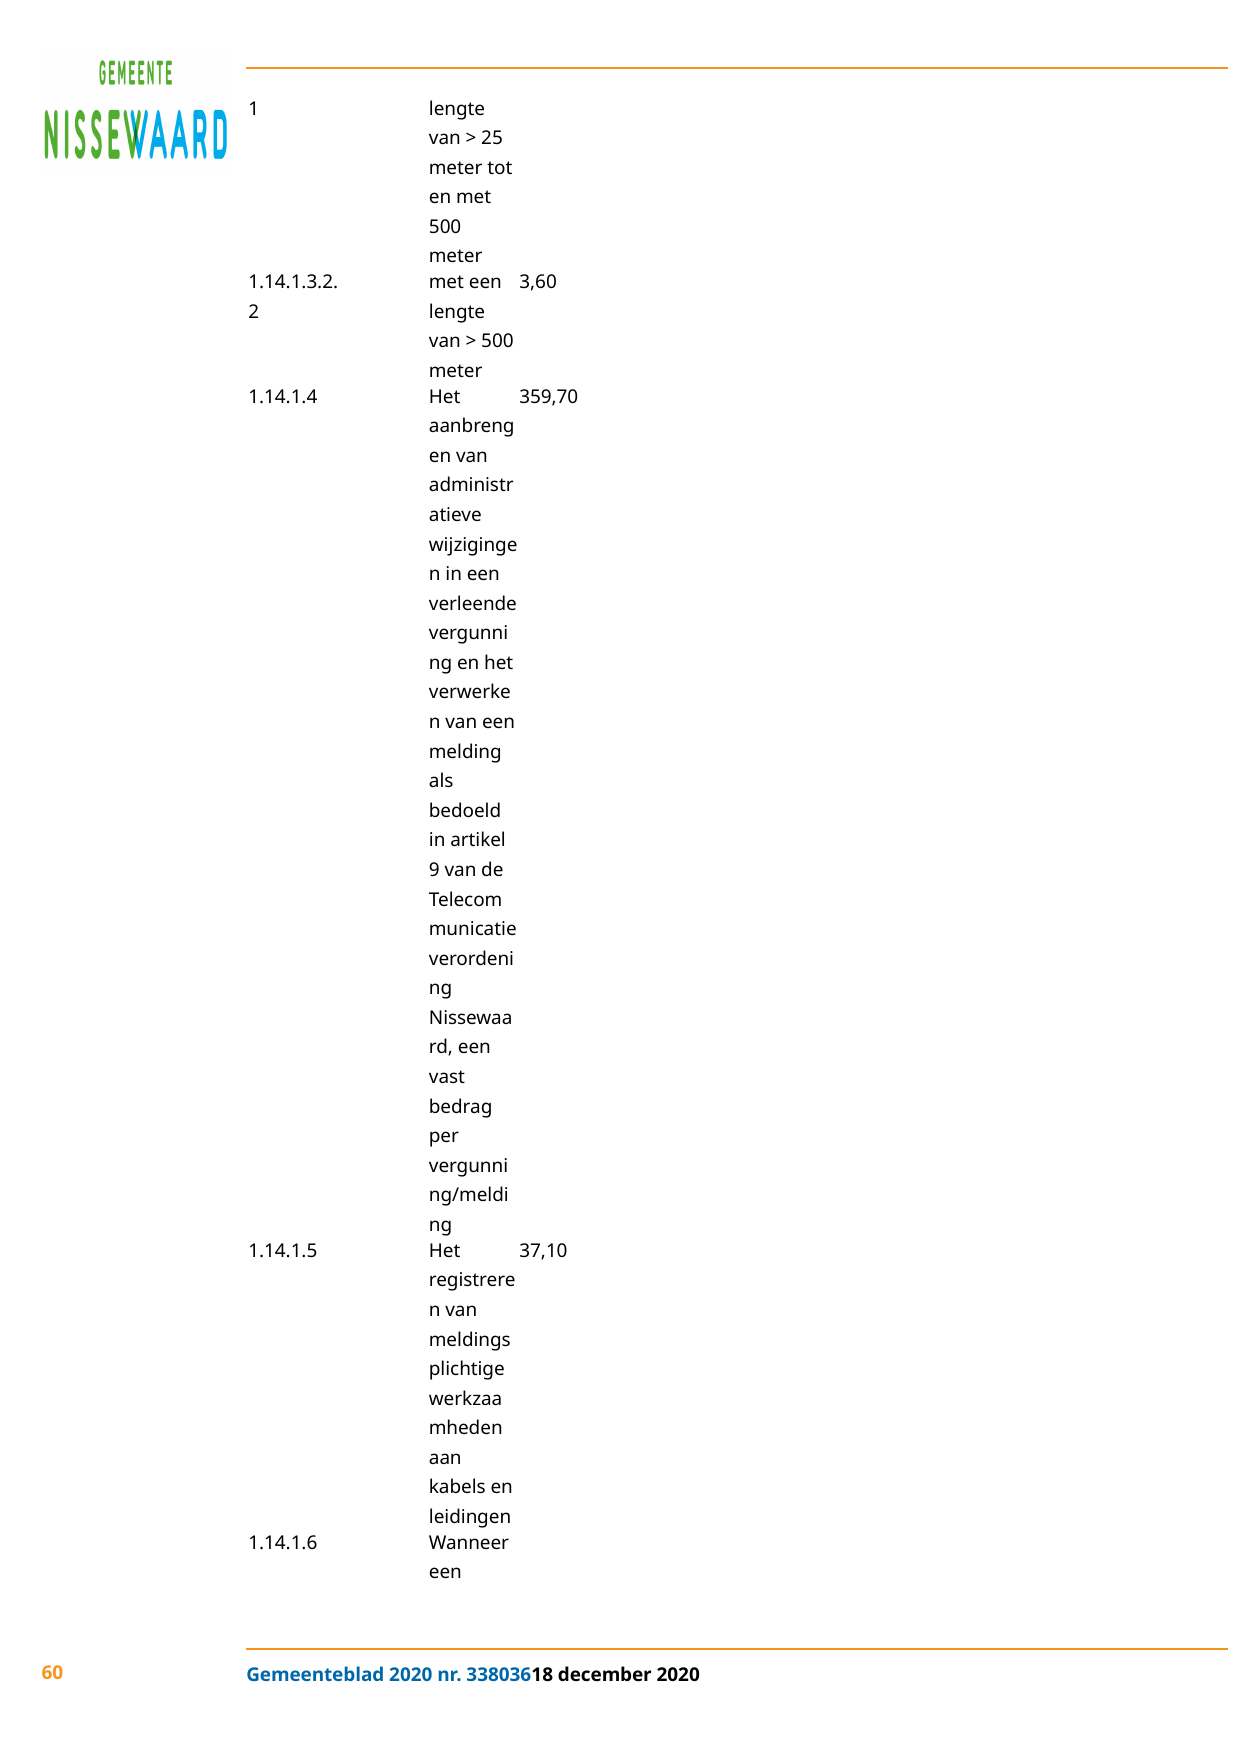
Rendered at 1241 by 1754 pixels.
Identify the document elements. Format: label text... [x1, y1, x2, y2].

table_cell 1.14.1.6 [248, 1529, 338, 1584]
table_cell [338, 1529, 429, 1584]
table_cell 1.14.1.5 [248, 1237, 338, 1529]
table_cell 1.14.1.3.2.2 [248, 269, 338, 383]
table_cell 1.14.1.4 [248, 383, 338, 1237]
table_cell Het registreren van meldingsplichtige werkzaamheden aan kabels en leidingen [429, 1237, 519, 1529]
table_cell Wanneer een [429, 1529, 519, 1584]
table_cell 3,60 [519, 269, 609, 383]
table_cell [338, 269, 429, 383]
table_cell met een lengte van > 500 meter [429, 269, 519, 383]
table_cell 37,10 [519, 1237, 609, 1529]
table_cell [519, 95, 609, 268]
table_cell [338, 95, 429, 268]
table_cell [338, 383, 429, 1237]
table_cell [519, 1529, 609, 1584]
table_cell lengte van > 25 meter tot en met 500 meter [429, 95, 519, 268]
picture [41, 47, 231, 172]
table_cell Het aanbrengen van administratieve wijzigingen in een verleende vergunning en het verwerken van een melding als bedoeld in artikel 9 van de Telecommunicatieverordening Nissewaard, een vast bedrag per vergunning/melding [429, 383, 519, 1237]
table_cell [338, 1237, 429, 1529]
table_cell 359,70 [519, 383, 609, 1237]
table_cell 1 [248, 95, 338, 268]
